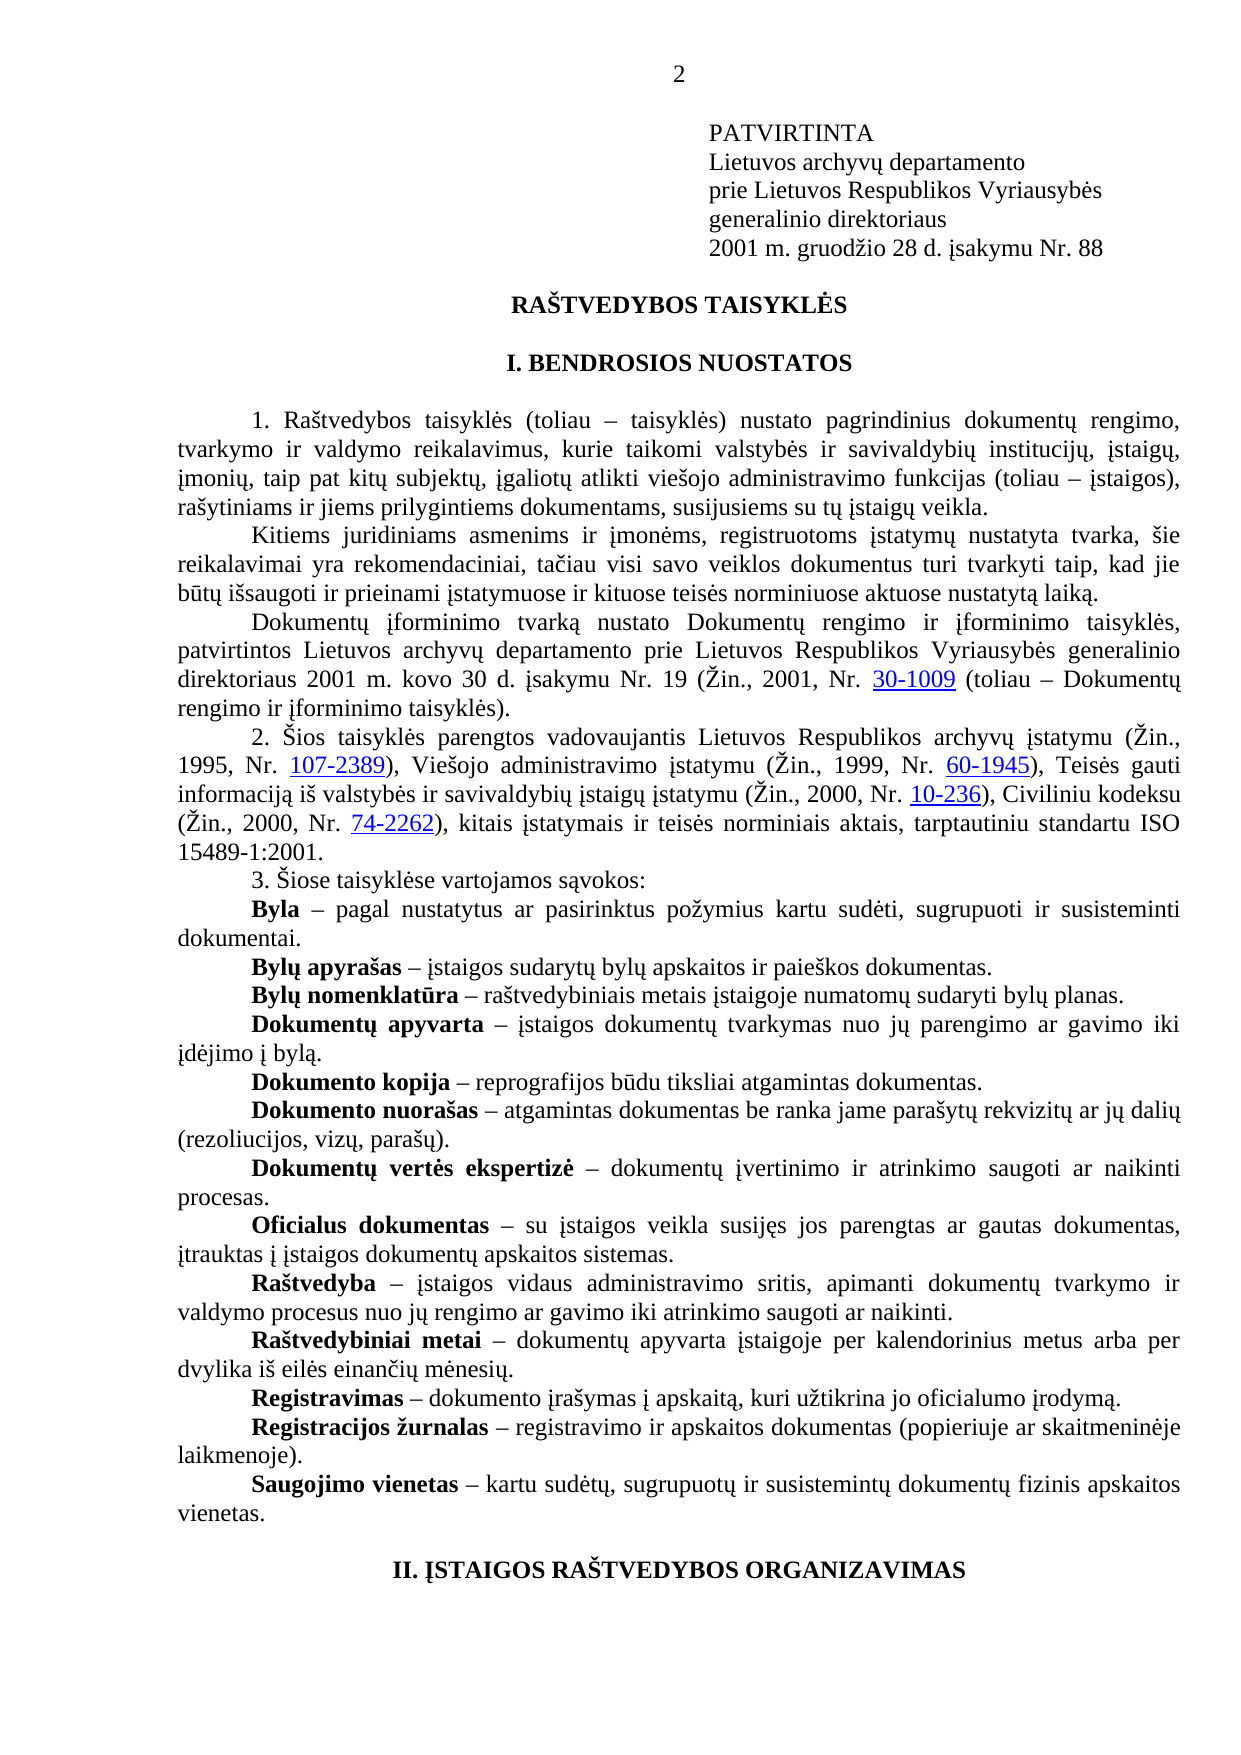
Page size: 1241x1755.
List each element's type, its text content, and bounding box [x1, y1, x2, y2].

text Dokumento kopija – reprografijos būdu tiksliai atgamintas dokumentas. [177, 1067, 1181, 1096]
text Lietuvos archyvų departamento [177, 147, 1181, 176]
text Raštvedyba – įstaigos vidaus administravimo sritis, apimanti dokumentų tvarkymo ir valdymo procesus nuo jų rengimo ar gavimo iki atrinkimo saugoti ar naikinti. [177, 1268, 1181, 1326]
text 3. Šiose taisyklėse vartojamos sąvokos: [177, 866, 1181, 894]
text 2001 m. gruodžio 28 d. įsakymu Nr. 88 [177, 233, 1181, 262]
text II. ĮSTAIGOS RAŠTVEDYBOS ORGANIZAVIMAS [177, 1556, 1181, 1584]
text Dokumentų apyvarta – įstaigos dokumentų tvarkymas nuo jų parengimo ar gavimo iki įdėjimo į bylą. [177, 1009, 1181, 1067]
text Dokumentų vertės ekspertizė – dokumentų įvertinimo ir atrinkimo saugoti ar naikinti procesas. [177, 1153, 1181, 1211]
text Kitiems juridiniams asmenims ir įmonėms, registruotoms įstatymų nustatyta tvarka, šie reikalavimai yra rekomendaciniai, tačiau visi savo veiklos dokumentus turi tvarkyti taip, kad jie būtų išsaugoti ir prieinami įstatymuose ir kituose teisės norminiuose aktuose nustatytą laiką. [177, 521, 1181, 607]
text Raštvedybiniai metai – dokumentų apyvarta įstaigoje per kalendorinius metus arba per dvylika iš eilės einančių mėnesių. [177, 1326, 1181, 1383]
text 1. Raštvedybos taisyklės (toliau – taisyklės) nustato pagrindinius dokumentų rengimo, tvarkymo ir valdymo reikalavimus, kurie taikomi valstybės ir savivaldybių institucijų, įstaigų, įmonių, taip pat kitų subjektų, įgaliotų atlikti viešojo administravimo funkcijas (toliau – įstaigos), rašytiniams ir jiems prilygintiems dokumentams, susijusiems su tų įstaigų veikla. [177, 406, 1181, 521]
text Dokumentų įforminimo tvarką nustato Dokumentų rengimo ir įforminimo taisyklės, patvirtintos Lietuvos archyvų departamento prie Lietuvos Respublikos Vyriausybės generalinio direktoriaus 2001 m. kovo 30 d. įsakymu Nr. 19 (Žin., 2001, Nr. 30-1009 (toliau – Dokumentų rengimo ir įforminimo taisyklės). [177, 607, 1181, 722]
text Saugojimo vienetas – kartu sudėtų, sugrupuotų ir susistemintų dokumentų fizinis apskaitos vienetas. [177, 1469, 1181, 1527]
text Bylų nomenklatūra – raštvedybiniais metais įstaigoje numatomų sudaryti bylų planas. [177, 981, 1181, 1009]
text Oficialus dokumentas – su įstaigos veikla susijęs jos parengtas ar gautas dokumentas, įtrauktas į įstaigos dokumentų apskaitos sistemas. [177, 1211, 1181, 1268]
text 2. Šios taisyklės parengtos vadovaujantis Lietuvos Respublikos archyvų įstatymu (Žin., 1995, Nr. 107-2389), Viešojo administravimo įstatymu (Žin., 1999, Nr. 60-1945), Teisės gauti informaciją iš valstybės ir savivaldybių įstaigų įstatymu (Žin., 2000, Nr. 10-236), Civiliniu kodeksu (Žin., 2000, Nr. 74-2262), kitais įstatymais ir teisės norminiais aktais, tarptautiniu standartu ISO 15489-1:2001. [177, 722, 1181, 866]
text prie Lietuvos Respublikos Vyriausybės [177, 176, 1181, 204]
text Registravimas – dokumento įrašymas į apskaitą, kuri užtikrina jo oficialumo įrodymą. [177, 1383, 1181, 1412]
text Registracijos žurnalas – registravimo ir apskaitos dokumentas (popieriuje ar skaitmeninėje laikmenoje). [177, 1412, 1181, 1469]
text generalinio direktoriaus [177, 204, 1181, 233]
text PATVIRTINTA [177, 118, 1181, 147]
text I. BENDROSIOS NUOSTATOS [177, 348, 1181, 377]
text Dokumento nuorašas – atgamintas dokumentas be ranka jame parašytų rekvizitų ar jų dalių (rezoliucijos, vizų, parašų). [177, 1096, 1181, 1153]
text Bylų apyrašas – įstaigos sudarytų bylų apskaitos ir paieškos dokumentas. [177, 952, 1181, 981]
text RAŠTVEDYBOS TAISYKLĖS [177, 291, 1181, 319]
text Byla – pagal nustatytus ar pasirinktus požymius kartu sudėti, sugrupuoti ir susisteminti dokumentai. [177, 894, 1181, 952]
